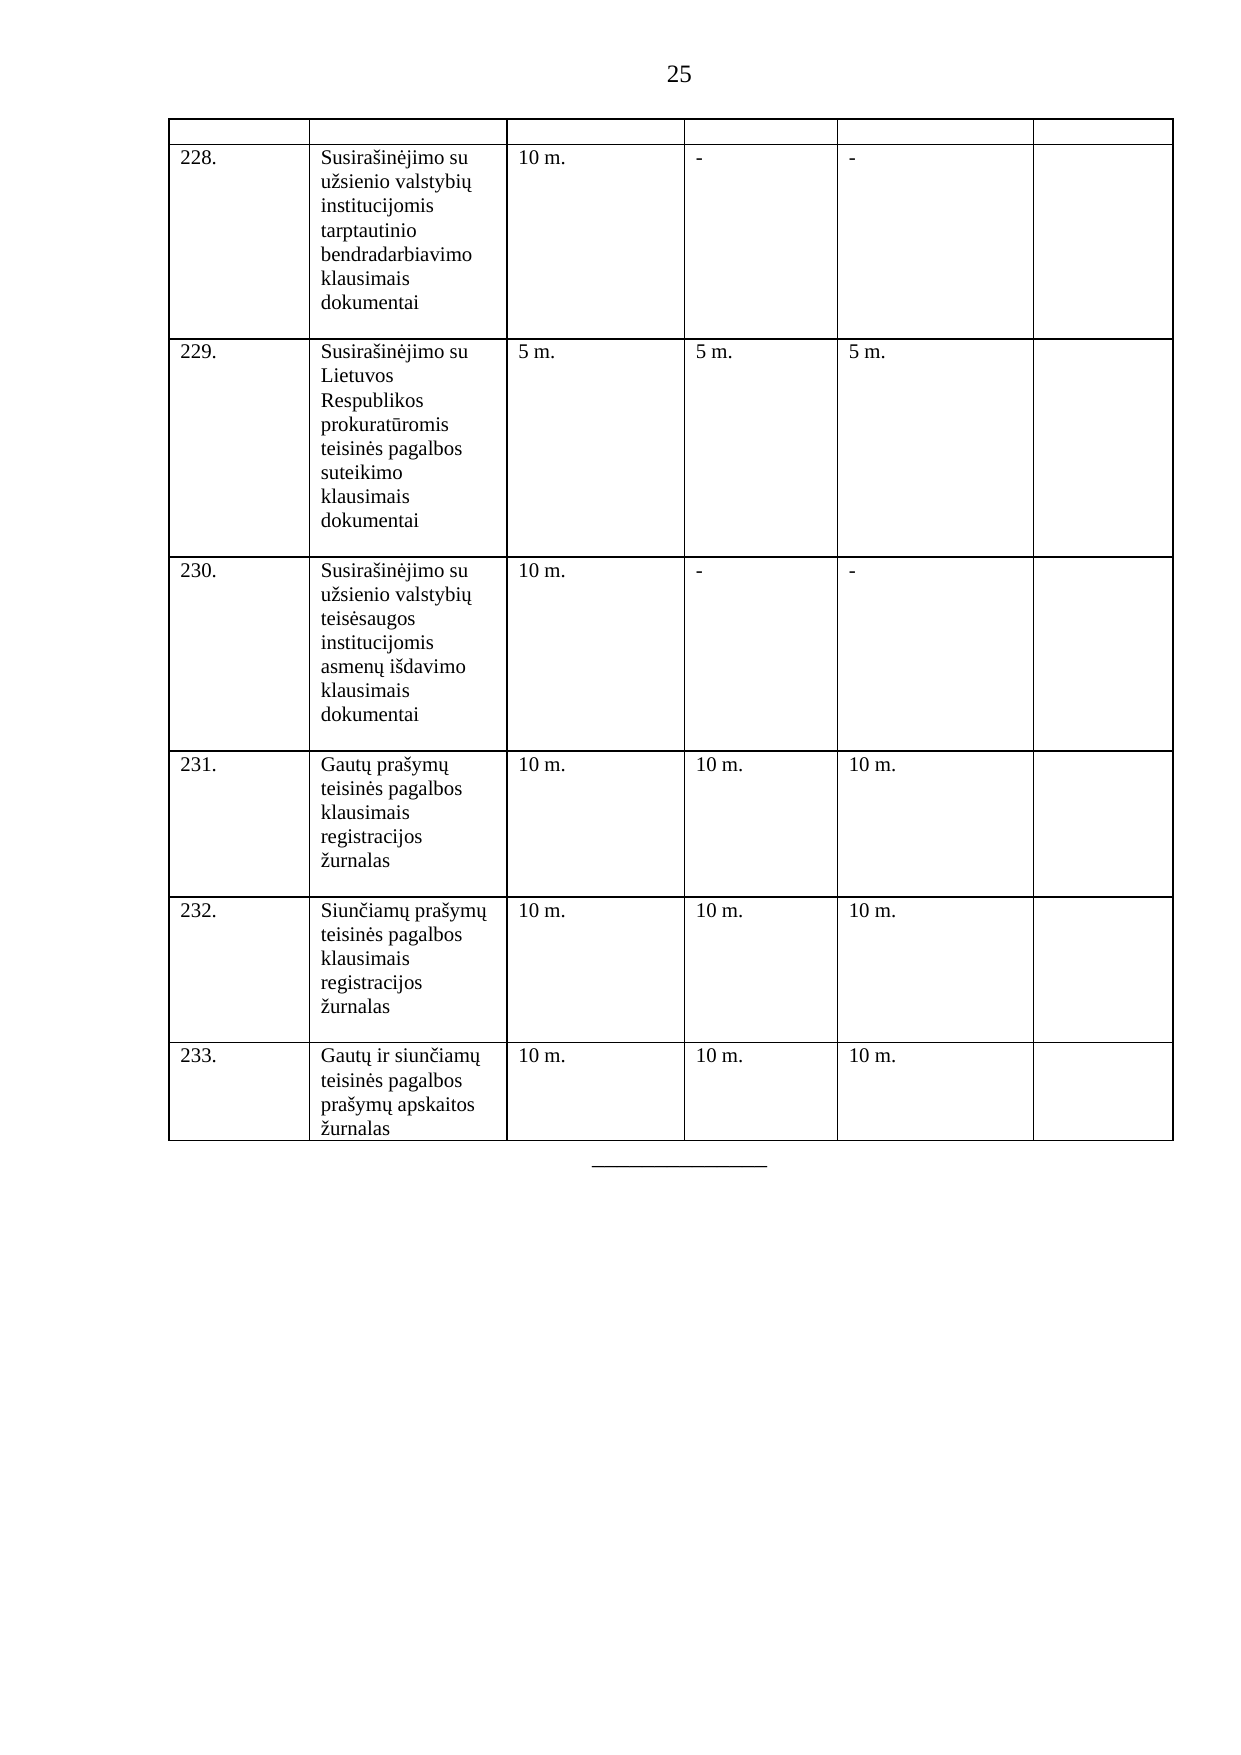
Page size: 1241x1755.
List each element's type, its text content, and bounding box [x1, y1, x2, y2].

table_cell Siunčiamų prašymų teisinės pagalbos klausimais registracijos žurnalas [310, 898, 506, 1042]
table_cell Gautų ir siunčiamų teisinės pagalbos prašymų apskaitos žurnalas [310, 1043, 506, 1140]
table_cell - [838, 558, 1033, 750]
table_cell Susirašinėjimo su Lietuvos Respublikos prokuratūromis teisinės pagalbos suteikimo klausimais dokumentai [310, 340, 506, 556]
table_cell [508, 120, 684, 144]
table_cell - [685, 558, 837, 750]
table_cell [1034, 1043, 1172, 1140]
table_cell Susirašinėjimo su užsienio valstybių institucijomis tarptautinio bendradarbiavimo klausimais dokumentai [310, 145, 506, 338]
table_cell [685, 120, 837, 144]
table_cell [1034, 558, 1172, 750]
table_cell [170, 120, 309, 144]
table_cell 10 m. [508, 558, 684, 750]
table_cell 10 m. [685, 1043, 837, 1140]
table_cell 10 m. [508, 752, 684, 896]
table_cell 5 m. [838, 340, 1033, 556]
table_cell 229. [170, 340, 309, 556]
table_cell 233. [170, 1043, 309, 1140]
table_cell [1034, 340, 1172, 556]
table_cell 231. [170, 752, 309, 896]
table_cell 10 m. [508, 898, 684, 1042]
table_cell Susirašinėjimo su užsienio valstybių teisėsaugos institucijomis asmenų išdavimo klausimais dokumentai [310, 558, 506, 750]
table_cell 10 m. [838, 1043, 1033, 1140]
table_cell - [838, 120, 1033, 144]
table_cell 10 m. [838, 752, 1033, 896]
table_cell 10 m. [838, 898, 1033, 1042]
table_cell - [838, 145, 1033, 338]
table_cell [1034, 898, 1172, 1042]
table_cell [310, 120, 506, 144]
table_cell [1034, 120, 1172, 144]
table_cell 232. [170, 898, 309, 1042]
table_cell 10 m. [508, 145, 684, 338]
table_cell - [685, 145, 837, 338]
table_cell 10 m. [685, 898, 837, 1042]
table_cell 230. [170, 558, 309, 750]
table_cell [1034, 145, 1172, 338]
table_cell 228. [170, 145, 309, 338]
table_cell 5 m. [508, 340, 684, 556]
table_cell 5 m. [685, 340, 837, 556]
text ______________ [177, 1141, 1181, 1170]
table_cell 10 m. [685, 752, 837, 896]
table_cell Gautų prašymų teisinės pagalbos klausimais registracijos žurnalas [310, 752, 506, 896]
table_cell 10 m. [508, 1043, 684, 1140]
table_cell [1034, 752, 1172, 896]
